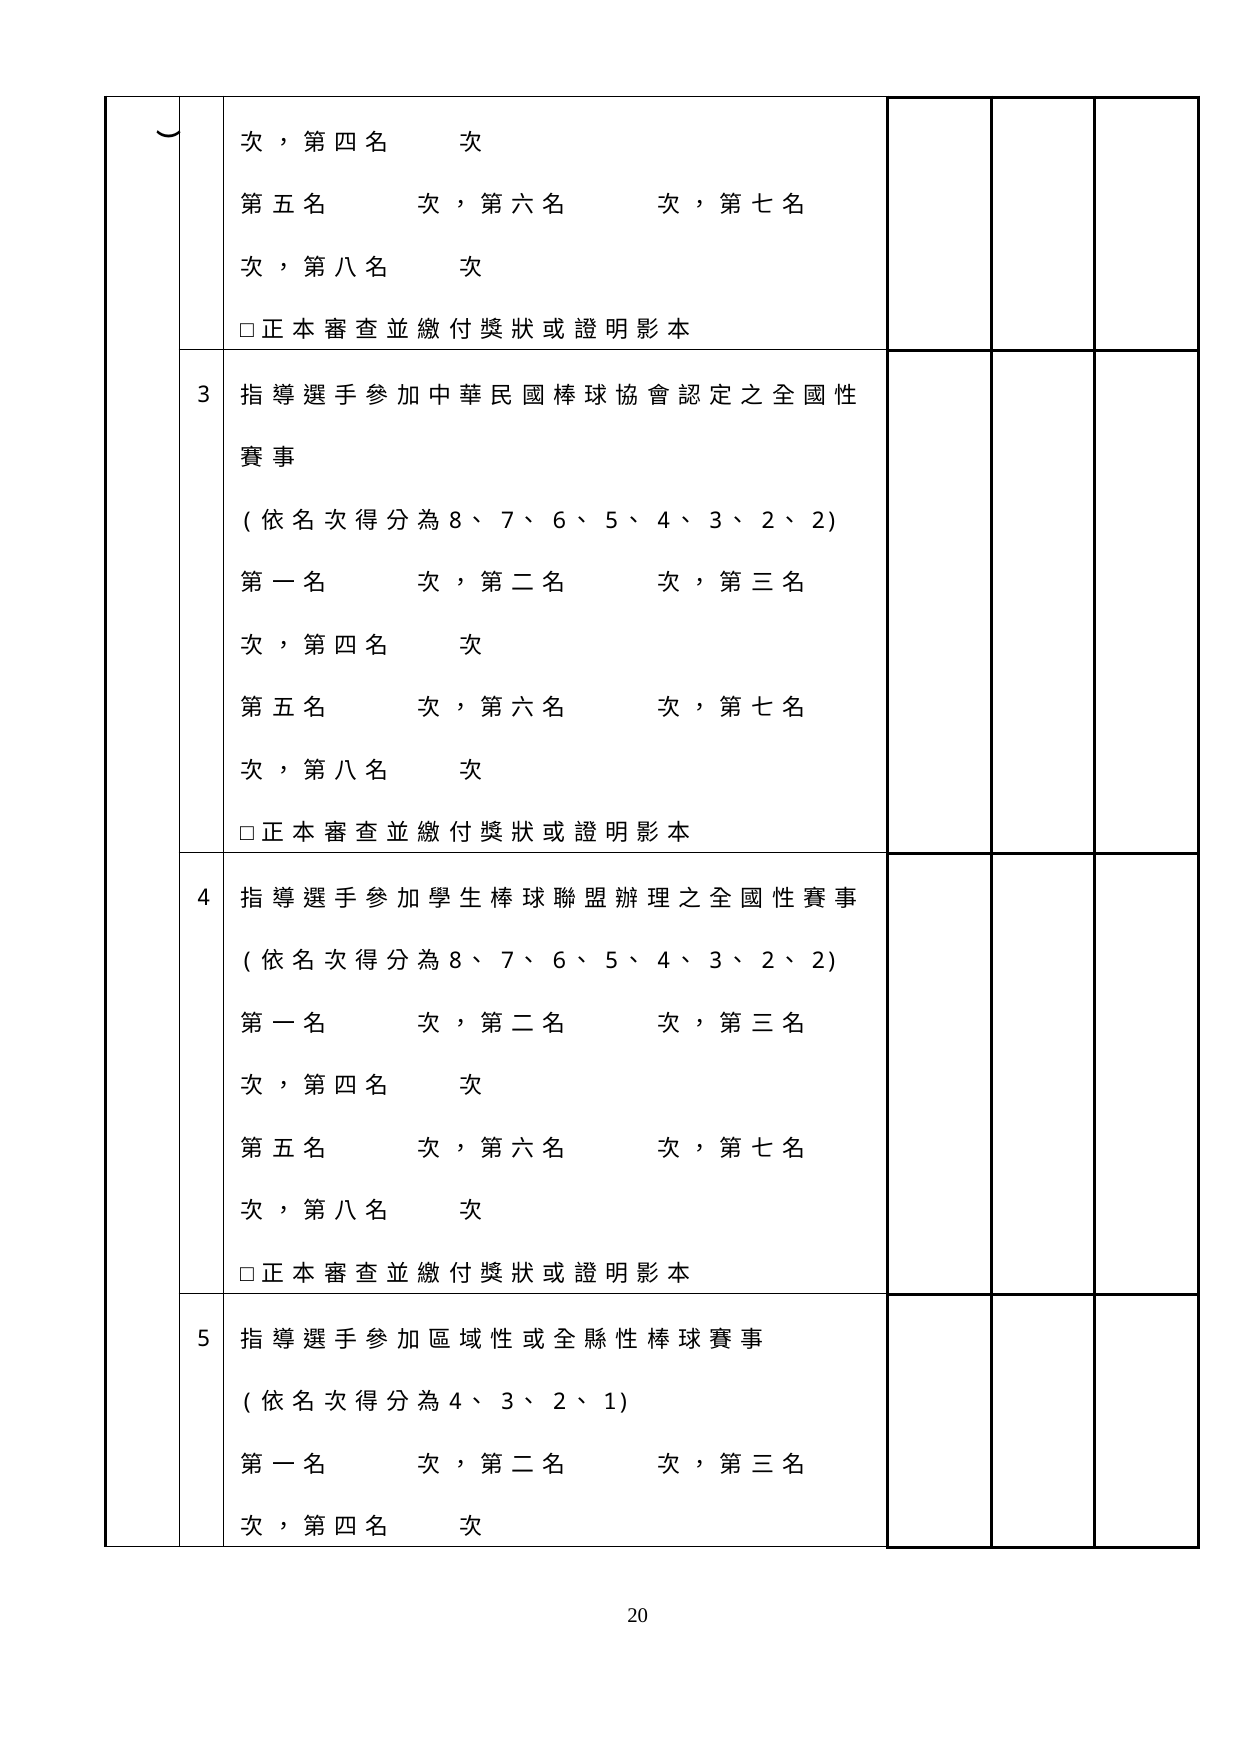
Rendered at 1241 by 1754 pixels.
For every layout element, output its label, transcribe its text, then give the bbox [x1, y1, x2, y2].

table_cell [1096, 99, 1197, 349]
table_cell 5 [180, 1294, 223, 1546]
table_cell 次，第四名 次 第五名 次，第六名 次，第七名 次，第八名 次 □正本審查並繳付獎狀或證明影本 [224, 97, 886, 349]
table_cell 指導選手參加區域性或全縣性棒球賽事 (依名次得分為4、3、2、1) 第一名 次，第二名 次，第三名 次，第四名 次 [224, 1294, 886, 1546]
table_cell [889, 1296, 990, 1546]
table_cell 指導選手參加學生棒球聯盟辦理之全國性賽事 (依名次得分為8、7、6、5、4、3、2、2) 第一名 次，第二名 次，第三名 次，第四名 次 第五名 次，第六名 次，第七名 次，第八名 次 □正本審查並繳付獎狀或證明影本 [224, 853, 886, 1292]
table_cell [1096, 352, 1197, 852]
table_cell [889, 855, 990, 1292]
table_cell ︶ [107, 97, 179, 1546]
table_cell [180, 97, 223, 349]
table_cell [993, 1296, 1093, 1546]
table_cell 3 [180, 350, 223, 852]
table_cell [1096, 1296, 1197, 1546]
table_cell [993, 855, 1093, 1292]
table_cell [993, 99, 1093, 349]
table_cell 4 [180, 853, 223, 1292]
table_cell 指導選手參加中華民國棒球協會認定之全國性賽事 (依名次得分為8、7、6、5、4、3、2、2) 第一名 次，第二名 次，第三名 次，第四名 次 第五名 次，第六名 次，第七名 次，第八名 次 □正本審查並繳付獎狀或證明影本 [224, 350, 886, 852]
table_cell [889, 99, 990, 349]
table_cell [993, 352, 1093, 852]
table_cell [889, 352, 990, 852]
table_cell [1096, 855, 1197, 1292]
